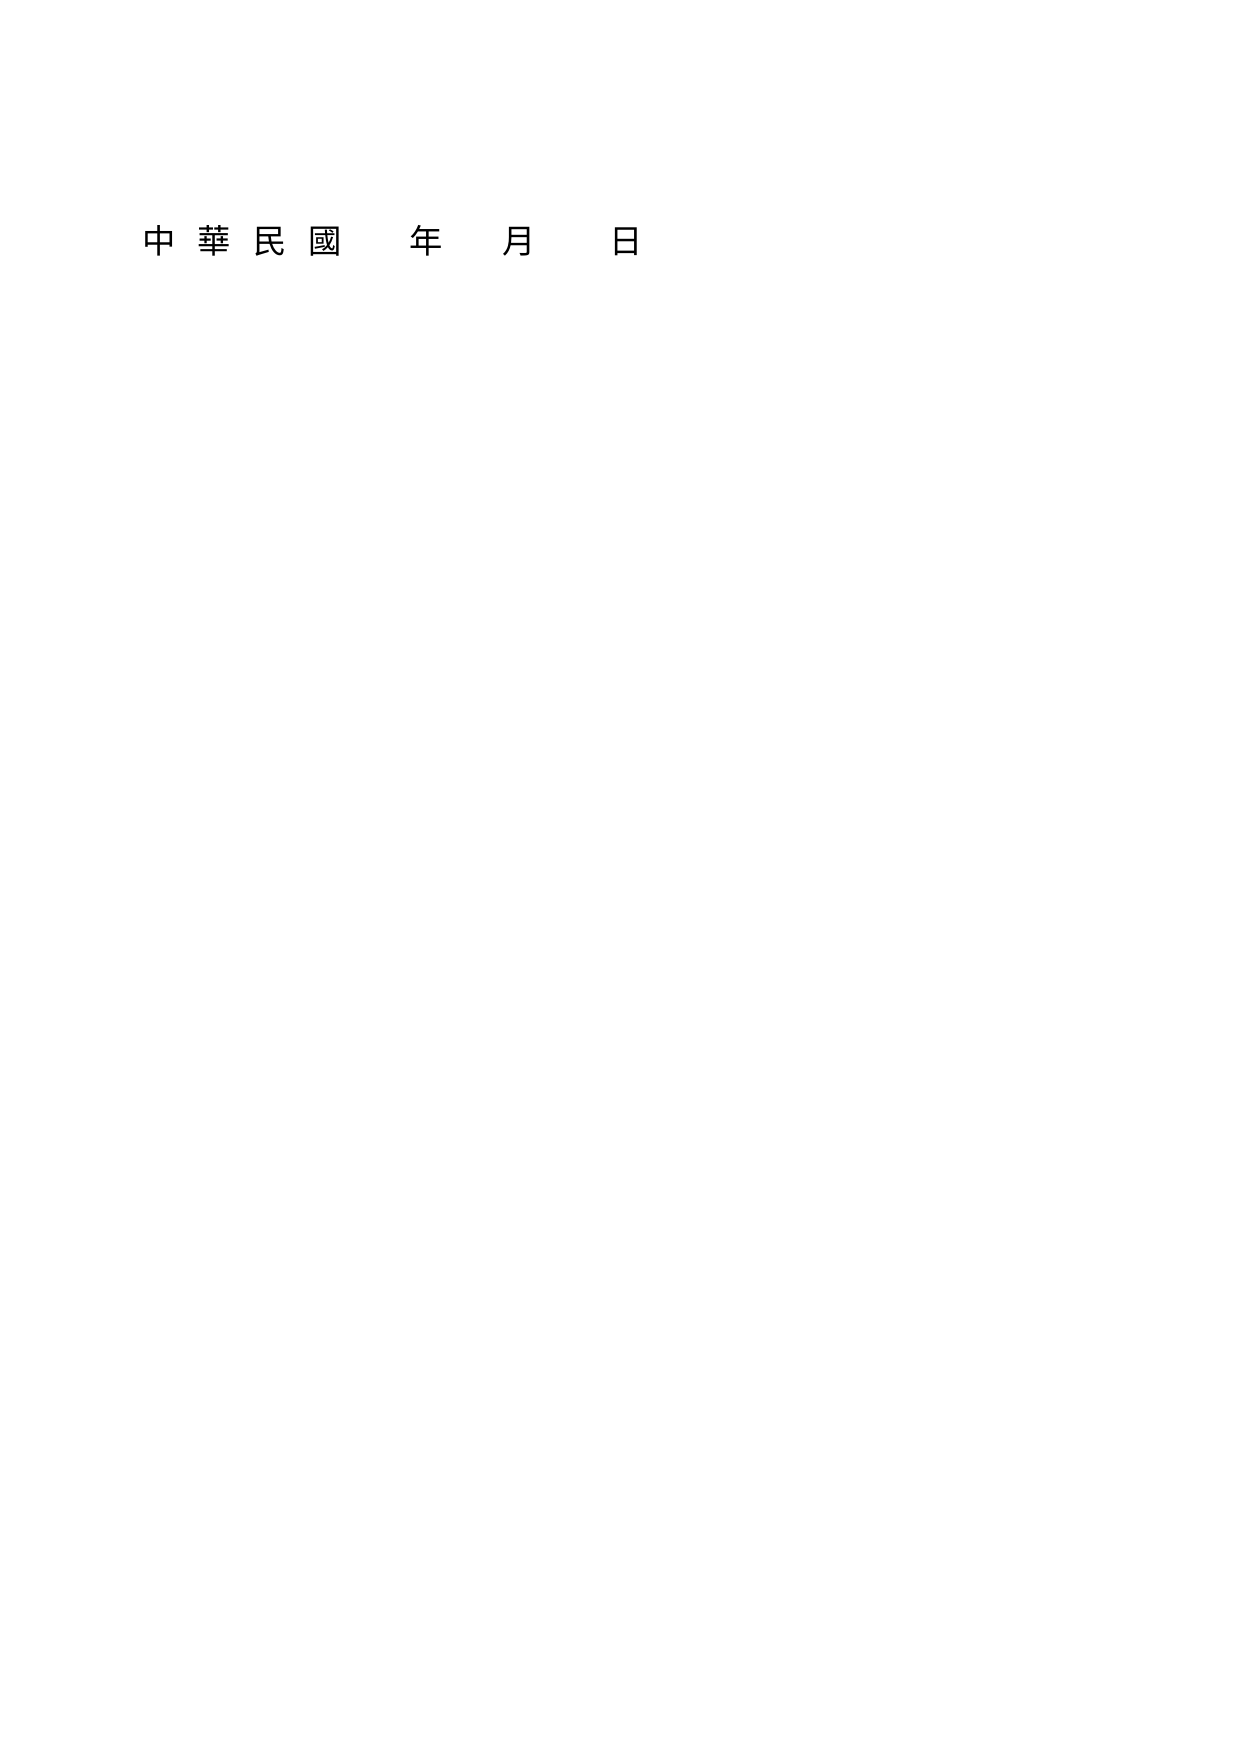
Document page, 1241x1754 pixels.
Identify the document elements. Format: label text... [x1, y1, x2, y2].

text 中 華 民 國 年 月 日 [142, 202, 1122, 277]
